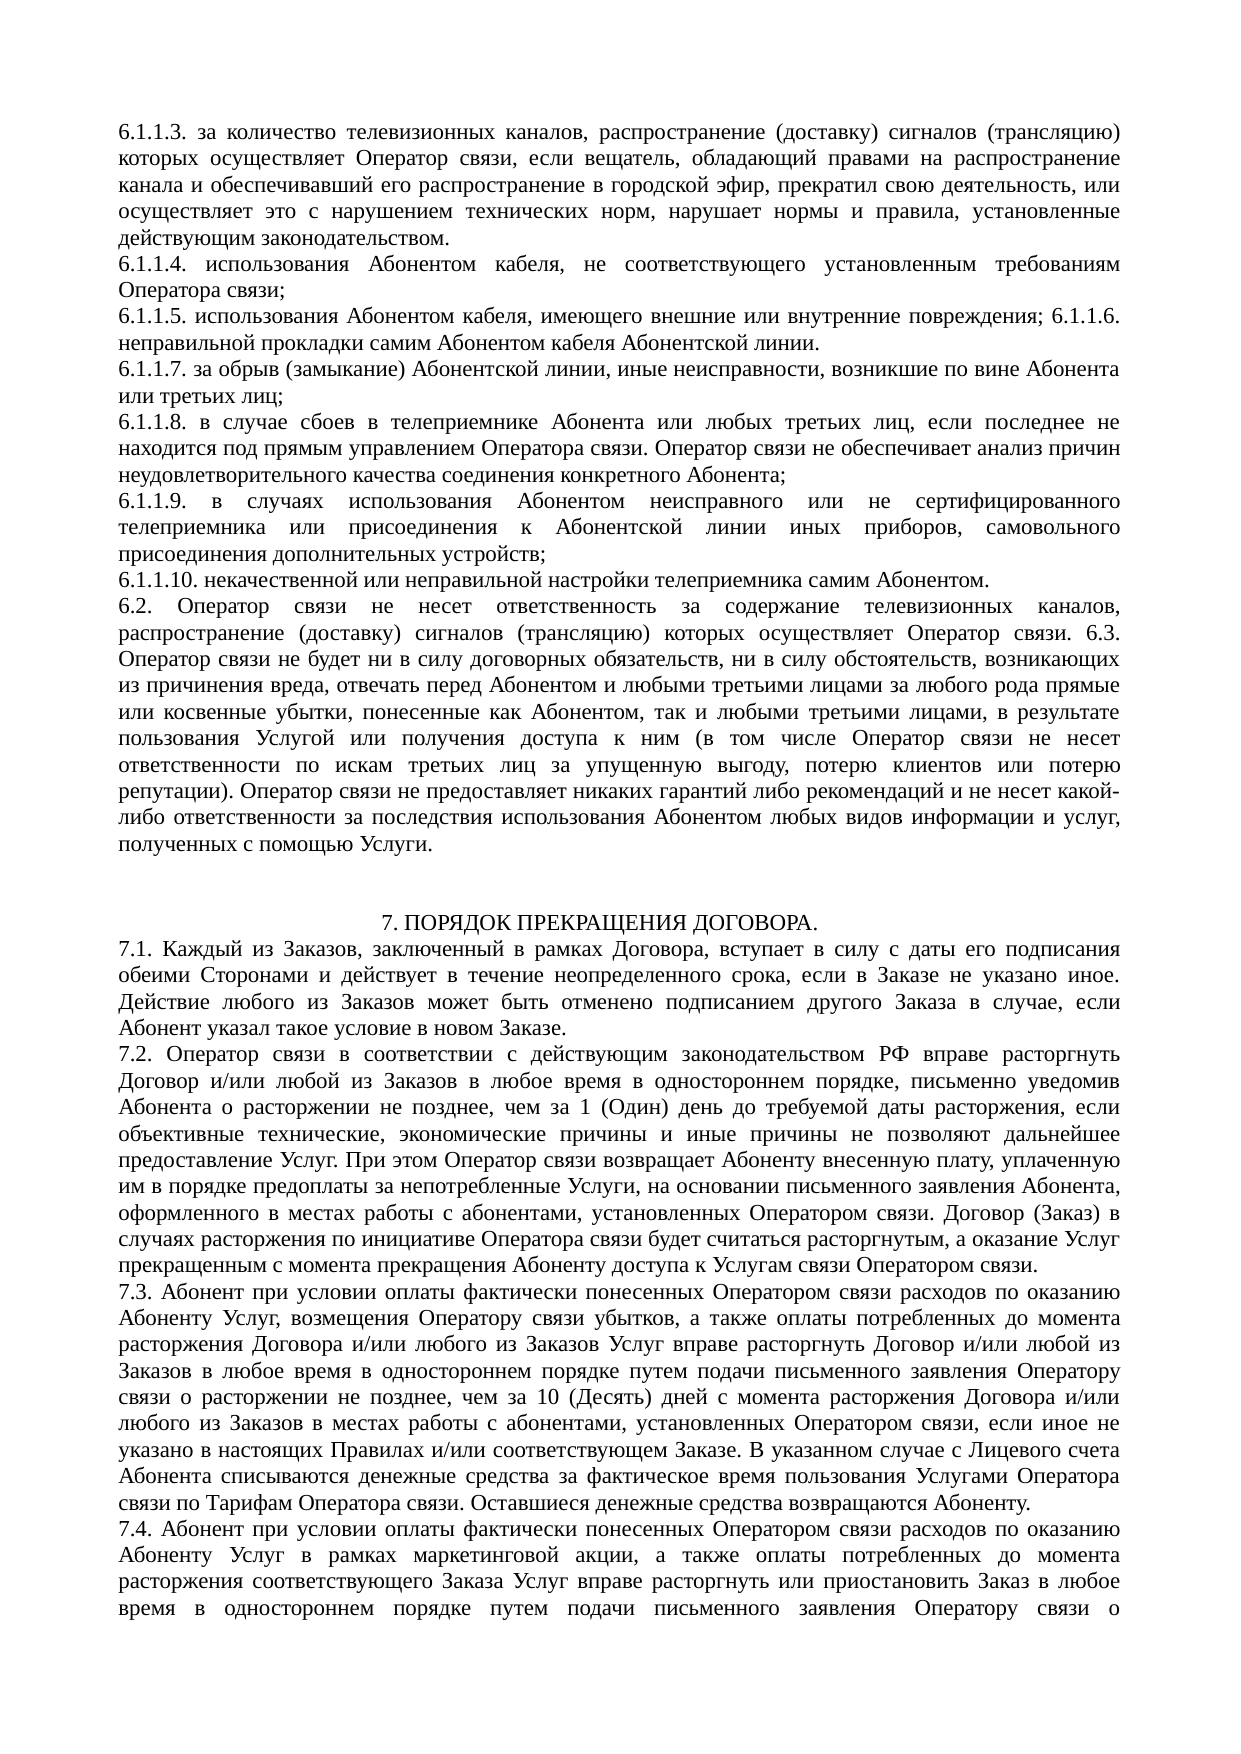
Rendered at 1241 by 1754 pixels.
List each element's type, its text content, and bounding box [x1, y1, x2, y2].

text 7.4. Абонент при условии оплаты фактически понесенных Оператором связи расходов по оказанию Абоненту Услуг в рамках маркетинговой акции, а также оплаты потребленных до момента расторжения соответствующего Заказа Услуг вправе расторгнуть или приостановить Заказ в любое время в одностороннем порядке путем подачи письменного заявления Оператору связи о [118, 1515, 1122, 1620]
text 6.1.1.4. использования Абонентом кабеля, не соответствующего установленным требованиям Оператора связи; [118, 250, 1122, 303]
text 6.2. Оператор связи не несет ответственность за содержание телевизионных каналов, распространение (доставку) сигналов (трансляцию) которых осуществляет Оператор связи. 6.3. Оператор связи не будет ни в силу договорных обязательств, ни в силу обстоятельств, возникающих из причинения вреда, отвечать перед Абонентом и любыми третьими лицами за любого рода прямые или косвенные убытки, понесенные как Абонентом, так и любыми третьими лицами, в результате пользования Услугой или получения доступа к ним (в том числе Оператор связи не несет ответственности по искам третьих лиц за упущенную выгоду, потерю клиентов или потерю репутации). Оператор связи не предоставляет никаких гарантий либо рекомендаций и не несет какой-либо ответственности за последствия использования Абонентом любых видов информации и услуг, полученных с помощью Услуги. [118, 592, 1122, 856]
text 6.1.1.8. в случае сбоев в телеприемнике Абонента или любых третьих лиц, если последнее не находится под прямым управлением Оператора связи. Оператор связи не обеспечивает анализ причин неудовлетворительного качества соединения конкретного Абонента; [118, 408, 1122, 487]
text 7.1. Каждый из Заказов, заключенный в рамках Договора, вступает в силу с даты его подписания обеими Сторонами и действует в течение неопределенного срока, если в Заказе не указано иное. Действие любого из Заказов может быть отменено подписанием другого Заказа в случае, если Абонент указал такое условие в новом Заказе. [118, 935, 1122, 1041]
text 6.1.1.5. использования Абонентом кабеля, имеющего внешние или внутренние повреждения; 6.1.1.6. неправильной прокладки самим Абонентом кабеля Абонентской линии. [118, 303, 1122, 355]
text 7. ПОРЯДОК ПРЕКРАЩЕНИЯ ДОГОВОРА. [118, 909, 1122, 935]
text 7.2. Оператор связи в соответствии с действующим законодательством РФ вправе расторгнуть Договор и/или любой из Заказов в любое время в одностороннем порядке, письменно уведомив Абонента о расторжении не позднее, чем за 1 (Один) день до требуемой даты расторжения, если объективные технические, экономические причины и иные причины не позволяют дальнейшее предоставление Услуг. При этом Оператор связи возвращает Абоненту внесенную плату, уплаченную им в порядке предоплаты за непотребленные Услуги, на основании письменного заявления Абонента, оформленного в местах работы с абонентами, установленных Оператором связи. Договор (Заказ) в случаях расторжения по инициативе Оператора связи будет считаться расторгнутым, а оказание Услуг прекращенным с момента прекращения Абоненту доступа к Услугам связи Оператором связи. [118, 1041, 1122, 1278]
text 6.1.1.9. в случаях использования Абонентом неисправного или не сертифицированного телеприемника или присоединения к Абонентской линии иных приборов, самовольного присоединения дополнительных устройств; [118, 487, 1122, 566]
text 6.1.1.7. за обрыв (замыкание) Абонентской линии, иные неисправности, возникшие по вине Абонента или третьих лиц; [118, 355, 1122, 408]
text 6.1.1.10. некачественной или неправильной настройки телеприемника самим Абонентом. [118, 566, 1122, 592]
text 7.3. Абонент при условии оплаты фактически понесенных Оператором связи расходов по оказанию Абоненту Услуг, возмещения Оператору связи убытков, а также оплаты потребленных до момента расторжения Договора и/или любого из Заказов Услуг вправе расторгнуть Договор и/или любой из Заказов в любое время в одностороннем порядке путем подачи письменного заявления Оператору связи о расторжении не позднее, чем за 10 (Десять) дней с момента расторжения Договора и/или любого из Заказов в местах работы с абонентами, установленных Оператором связи, если иное не указано в настоящих Правилах и/или соответствующем Заказе. В указанном случае с Лицевого счета Абонента списываются денежные средства за фактическое время пользования Услугами Оператора связи по Тарифам Оператора связи. Оставшиеся денежные средства возвращаются Абоненту. [118, 1278, 1122, 1515]
text 6.1.1.3. за количество телевизионных каналов, распространение (доставку) сигналов (трансляцию) которых осуществляет Оператор связи, если вещатель, обладающий правами на распространение канала и обеспечивавший его распространение в городской эфир, прекратил свою деятельность, или осуществляет это с нарушением технических норм, нарушает нормы и правила, установленные действующим законодательством. [118, 118, 1122, 250]
